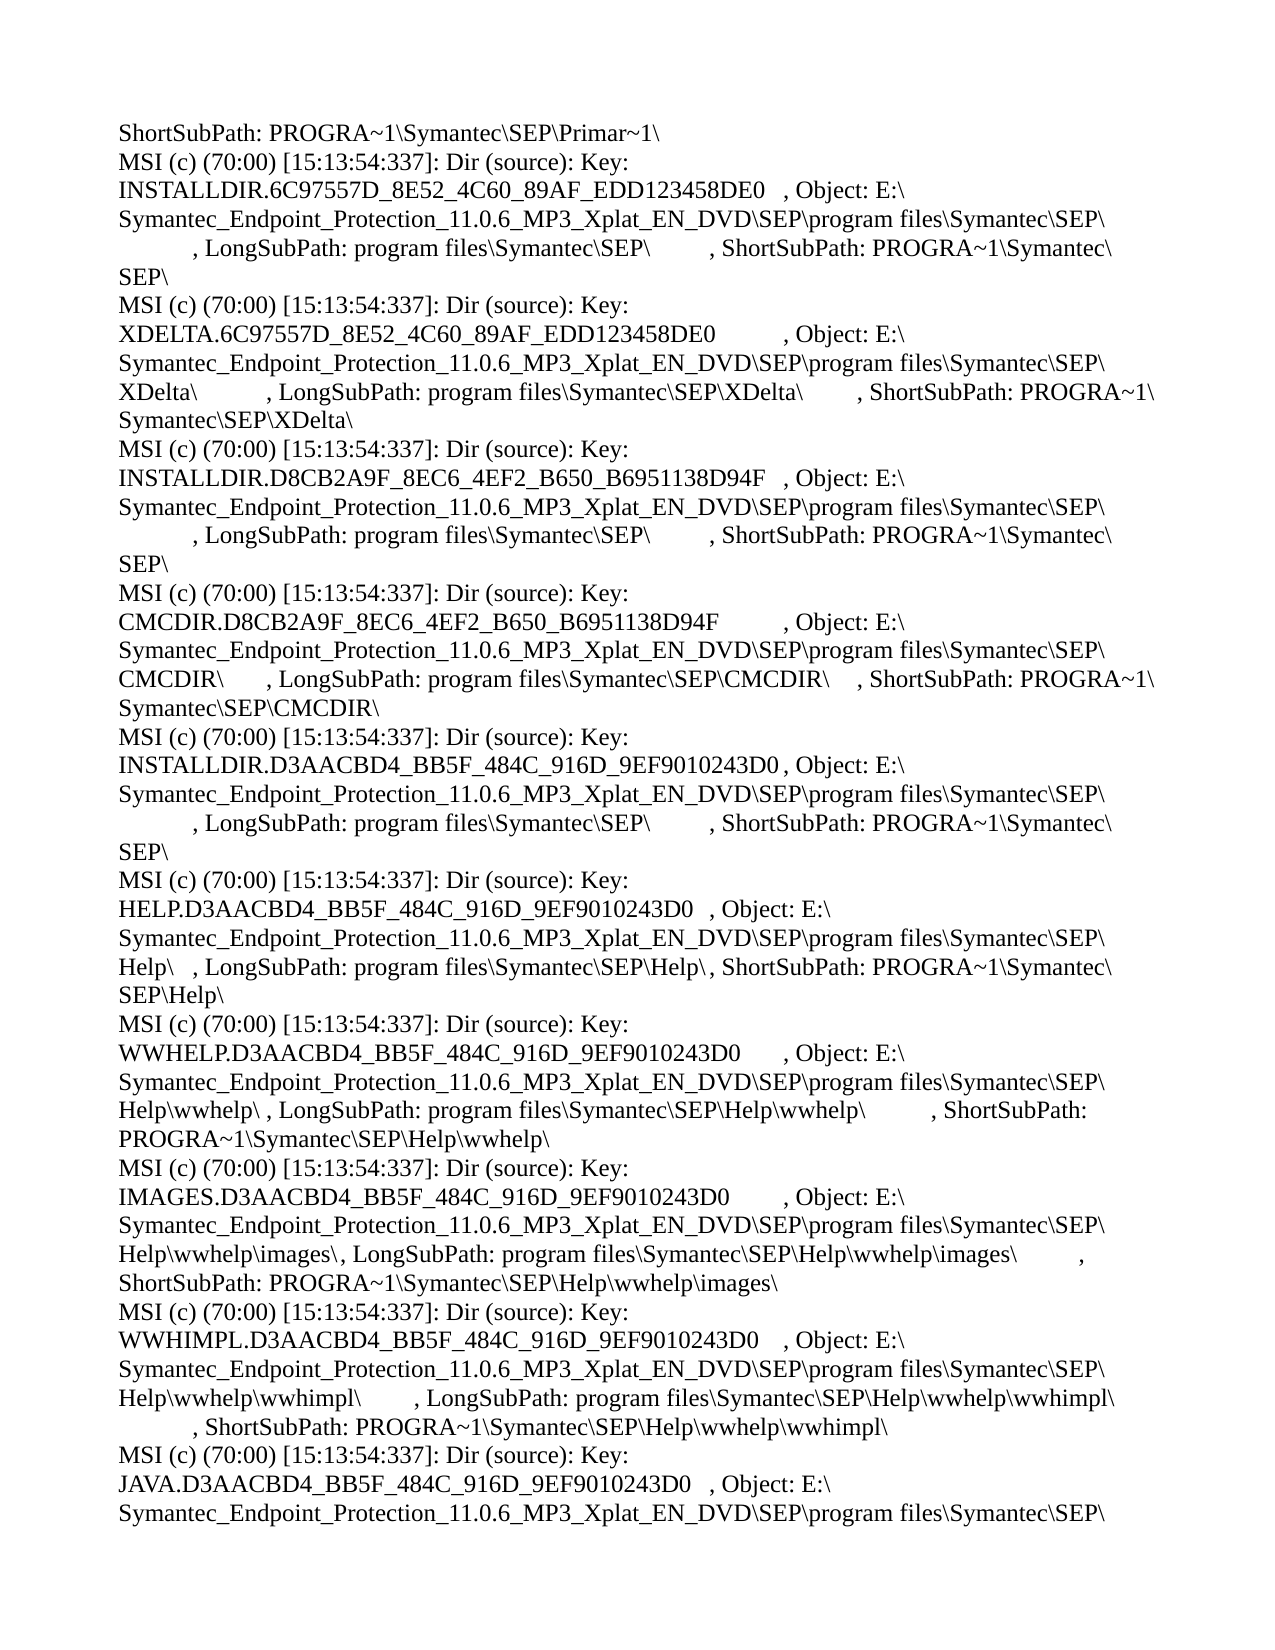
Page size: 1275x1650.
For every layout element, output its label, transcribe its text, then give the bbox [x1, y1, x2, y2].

text MSI (c) (70:00) [15:13:54:337]: Dir (source): Key: XDELTA.6C97557D_8E52_4C60_89AF_EDD123458DE0 , Object: E:\Symantec_Endpoint_Protection_11.0.6_MP3_Xplat_EN_DVD\SEP\program files\Symantec\SEP\XDelta\ , LongSubPath: program files\Symantec\SEP\XDelta\ , ShortSubPath: PROGRA~1\Symantec\SEP\XDelta\ [118, 291, 1157, 434]
text MSI (c) (70:00) [15:13:54:337]: Dir (source): Key: HELP.D3AACBD4_BB5F_484C_916D_9EF9010243D0 , Object: E:\Symantec_Endpoint_Protection_11.0.6_MP3_Xplat_EN_DVD\SEP\program files\Symantec\SEP\Help\ , LongSubPath: program files\Symantec\SEP\Help\ , ShortSubPath: PROGRA~1\Symantec\SEP\Help\ [118, 866, 1157, 1009]
text MSI (c) (70:00) [15:13:54:337]: Dir (source): Key: CMCDIR.D8CB2A9F_8EC6_4EF2_B650_B6951138D94F , Object: E:\Symantec_Endpoint_Protection_11.0.6_MP3_Xplat_EN_DVD\SEP\program files\Symantec\SEP\CMCDIR\ , LongSubPath: program files\Symantec\SEP\CMCDIR\ , ShortSubPath: PROGRA~1\Symantec\SEP\CMCDIR\ [118, 578, 1157, 722]
text MSI (c) (70:00) [15:13:54:337]: Dir (source): Key: IMAGES.D3AACBD4_BB5F_484C_916D_9EF9010243D0 , Object: E:\Symantec_Endpoint_Protection_11.0.6_MP3_Xplat_EN_DVD\SEP\program files\Symantec\SEP\Help\wwhelp\images\ , LongSubPath: program files\Symantec\SEP\Help\wwhelp\images\ , ShortSubPath: PROGRA~1\Symantec\SEP\Help\wwhelp\images\ [118, 1153, 1157, 1297]
text ShortSubPath: PROGRA~1\Symantec\SEP\Primar~1\ [118, 118, 1157, 147]
text MSI (c) (70:00) [15:13:54:337]: Dir (source): Key: INSTALLDIR.D3AACBD4_BB5F_484C_916D_9EF9010243D0 , Object: E:\Symantec_Endpoint_Protection_11.0.6_MP3_Xplat_EN_DVD\SEP\program files\Symantec\SEP\ , LongSubPath: program files\Symantec\SEP\ , ShortSubPath: PROGRA~1\Symantec\SEP\ [118, 722, 1157, 866]
text MSI (c) (70:00) [15:13:54:337]: Dir (source): Key: INSTALLDIR.D8CB2A9F_8EC6_4EF2_B650_B6951138D94F , Object: E:\Symantec_Endpoint_Protection_11.0.6_MP3_Xplat_EN_DVD\SEP\program files\Symantec\SEP\ , LongSubPath: program files\Symantec\SEP\ , ShortSubPath: PROGRA~1\Symantec\SEP\ [118, 434, 1157, 578]
text MSI (c) (70:00) [15:13:54:337]: Dir (source): Key: JAVA.D3AACBD4_BB5F_484C_916D_9EF9010243D0 , Object: E:\Symantec_Endpoint_Protection_11.0.6_MP3_Xplat_EN_DVD\SEP\program files\Symantec\SEP\ [118, 1441, 1157, 1527]
text MSI (c) (70:00) [15:13:54:337]: Dir (source): Key: INSTALLDIR.6C97557D_8E52_4C60_89AF_EDD123458DE0 , Object: E:\Symantec_Endpoint_Protection_11.0.6_MP3_Xplat_EN_DVD\SEP\program files\Symantec\SEP\ , LongSubPath: program files\Symantec\SEP\ , ShortSubPath: PROGRA~1\Symantec\SEP\ [118, 147, 1157, 291]
text MSI (c) (70:00) [15:13:54:337]: Dir (source): Key: WWHIMPL.D3AACBD4_BB5F_484C_916D_9EF9010243D0 , Object: E:\Symantec_Endpoint_Protection_11.0.6_MP3_Xplat_EN_DVD\SEP\program files\Symantec\SEP\Help\wwhelp\wwhimpl\ , LongSubPath: program files\Symantec\SEP\Help\wwhelp\wwhimpl\ , ShortSubPath: PROGRA~1\Symantec\SEP\Help\wwhelp\wwhimpl\ [118, 1297, 1157, 1441]
text MSI (c) (70:00) [15:13:54:337]: Dir (source): Key: WWHELP.D3AACBD4_BB5F_484C_916D_9EF9010243D0 , Object: E:\Symantec_Endpoint_Protection_11.0.6_MP3_Xplat_EN_DVD\SEP\program files\Symantec\SEP\Help\wwhelp\ , LongSubPath: program files\Symantec\SEP\Help\wwhelp\ , ShortSubPath: PROGRA~1\Symantec\SEP\Help\wwhelp\ [118, 1009, 1157, 1153]
